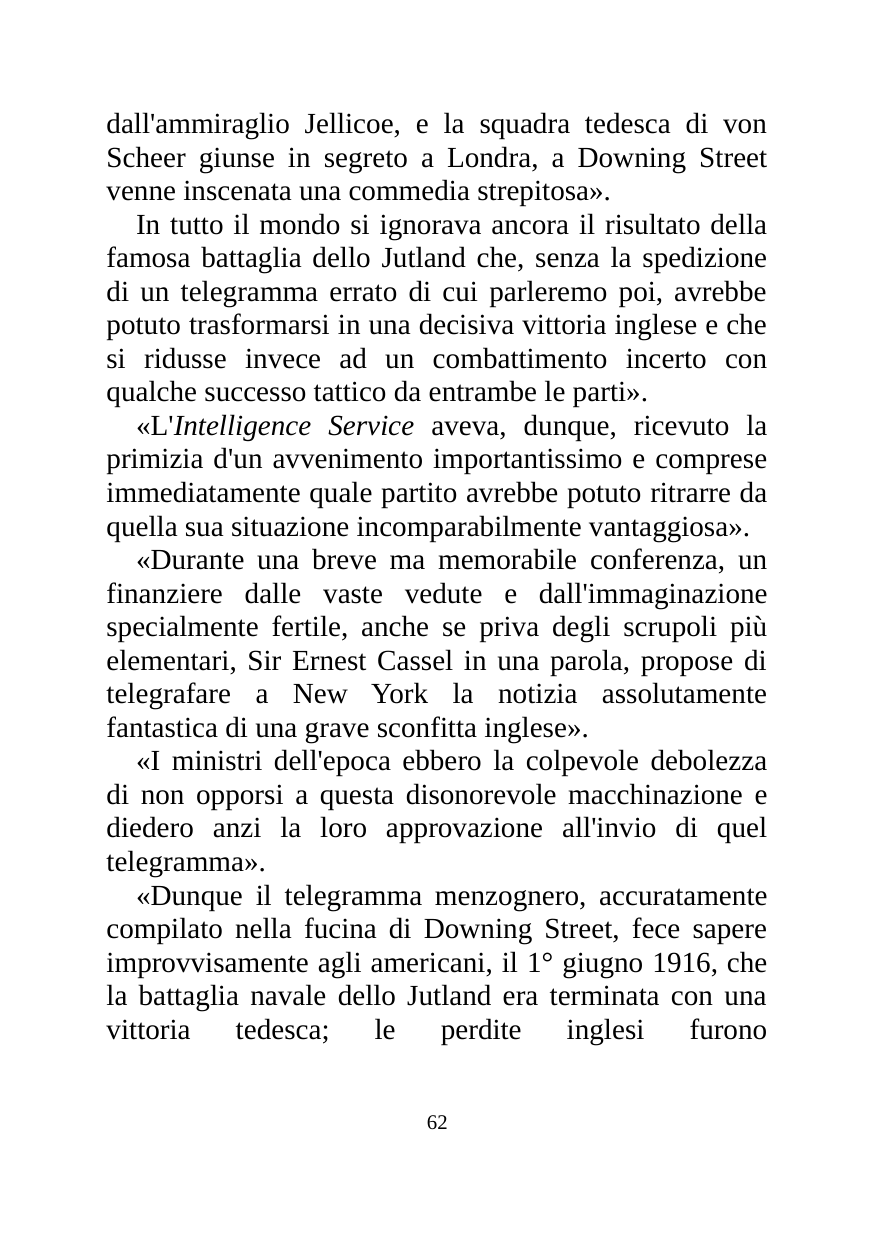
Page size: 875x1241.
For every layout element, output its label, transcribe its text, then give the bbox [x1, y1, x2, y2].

text «Dunque il telegramma menzognero, accuratamente compilato nella fucina di Downing Street, fece sapere improvvisamente agli americani, il 1° giugno 1916, che la battaglia navale dello Jutland era terminata con una vittoria tedesca; le perdite inglesi furono [106, 878, 768, 1045]
text «L'Intelligence Service aveva, dunque, ricevuto la primizia d'un avvenimento importantissimo e comprese immediatamente quale partito avrebbe potuto ritrarre da quella sua situazione incomparabilmente vantaggiosa». [106, 408, 768, 542]
text «Durante una breve ma memorabile conferenza, un finanziere dalle vaste vedute e dall'immaginazione specialmente fertile, anche se priva degli scrupoli più elementari, Sir Ernest Cassel in una parola, propose di telegrafare a New York la notizia assolutamente fantastica di una grave sconfitta inglese». [106, 542, 768, 743]
text dall'ammiraglio Jellicoe, e la squadra tedesca di von Scheer giunse in segreto a Londra, a Downing Street venne inscenata una commedia strepitosa». [106, 106, 768, 207]
text In tutto il mondo si ignorava ancora il risultato della famosa battaglia dello Jutland che, senza la spedizione di un telegramma errato di cui parleremo poi, avrebbe potuto trasformarsi in una decisiva vittoria inglese e che si ridusse invece ad un combattimento incerto con qualche successo tattico da entrambe le parti». [106, 207, 768, 408]
text «I ministri dell'epoca ebbero la colpevole debolezza di non opporsi a questa disonorevole macchinazione e diedero anzi la loro approvazione all'invio di quel telegramma». [106, 743, 768, 878]
